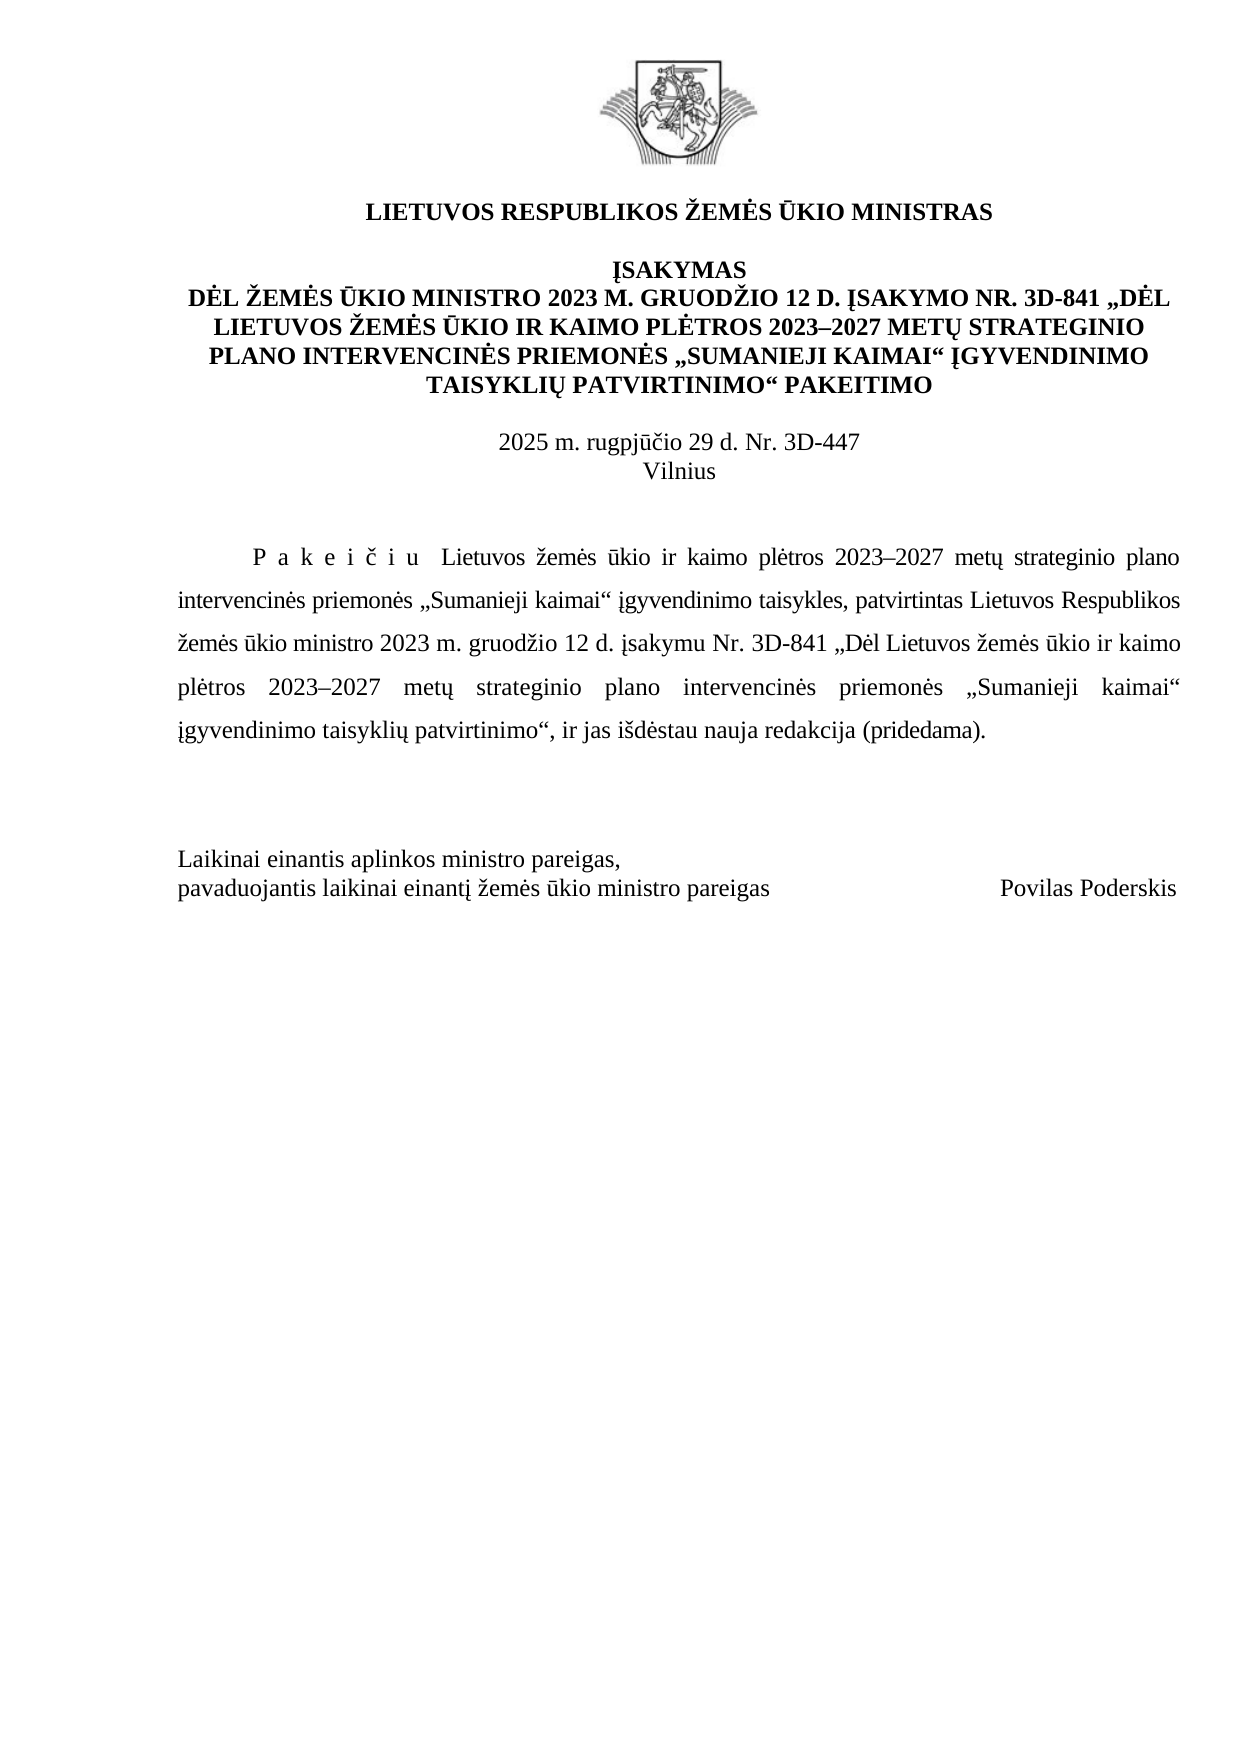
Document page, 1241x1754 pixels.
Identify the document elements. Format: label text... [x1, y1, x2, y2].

text ĮSAKYMAS [177, 255, 1181, 283]
text Vilnius [177, 456, 1181, 485]
text DĖL ŽEMĖS ŪKIO MINISTRO 2023 M. GRUODŽIO 12 D. ĮSAKYMO NR. 3D-841 „DĖL LIETUVOS ŽEMĖS ŪKIO IR KAIMO PLĖTROS 2023–2027 METŲ STRATEGINIO PLANO INTERVENCINĖS PRIEMONĖS „SUMANIEJI KAIMAI“ ĮGYVENDINIMO TAISYKLIŲ PATVIRTINIMO“ PAKEITIMO [177, 283, 1181, 398]
text P a k e i č i u Lietuvos žemės ūkio ir kaimo plėtros 2023–2027 metų strateginio plano intervencinės priemonės „Sumanieji kaimai“ įgyvendinimo taisykles, patvirtintas Lietuvos Respublikos žemės ūkio ministro 2023 m. gruodžio 12 d. įsakymu Nr. 3D-841 „Dėl Lietuvos žemės ūkio ir kaimo plėtros 2023–2027 metų strateginio plano intervencinės priemonės „Sumanieji kaimai“ įgyvendinimo taisyklių patvirtinimo“, ir jas išdėstau nauja redakcija (pridedama). [177, 542, 1181, 743]
text 2025 m. rugpjūčio 29 d. Nr. 3D-447 [177, 427, 1181, 456]
text pavaduojantis laikinai einantį žemės ūkio ministro pareigas Povilas Poderskis [177, 873, 1181, 902]
text Laikinai einantis aplinkos ministro pareigas, [177, 844, 1181, 873]
text LIETUVOS RESPUBLIKOS ŽEMĖS ŪKIO MINISTRAS [177, 197, 1181, 226]
